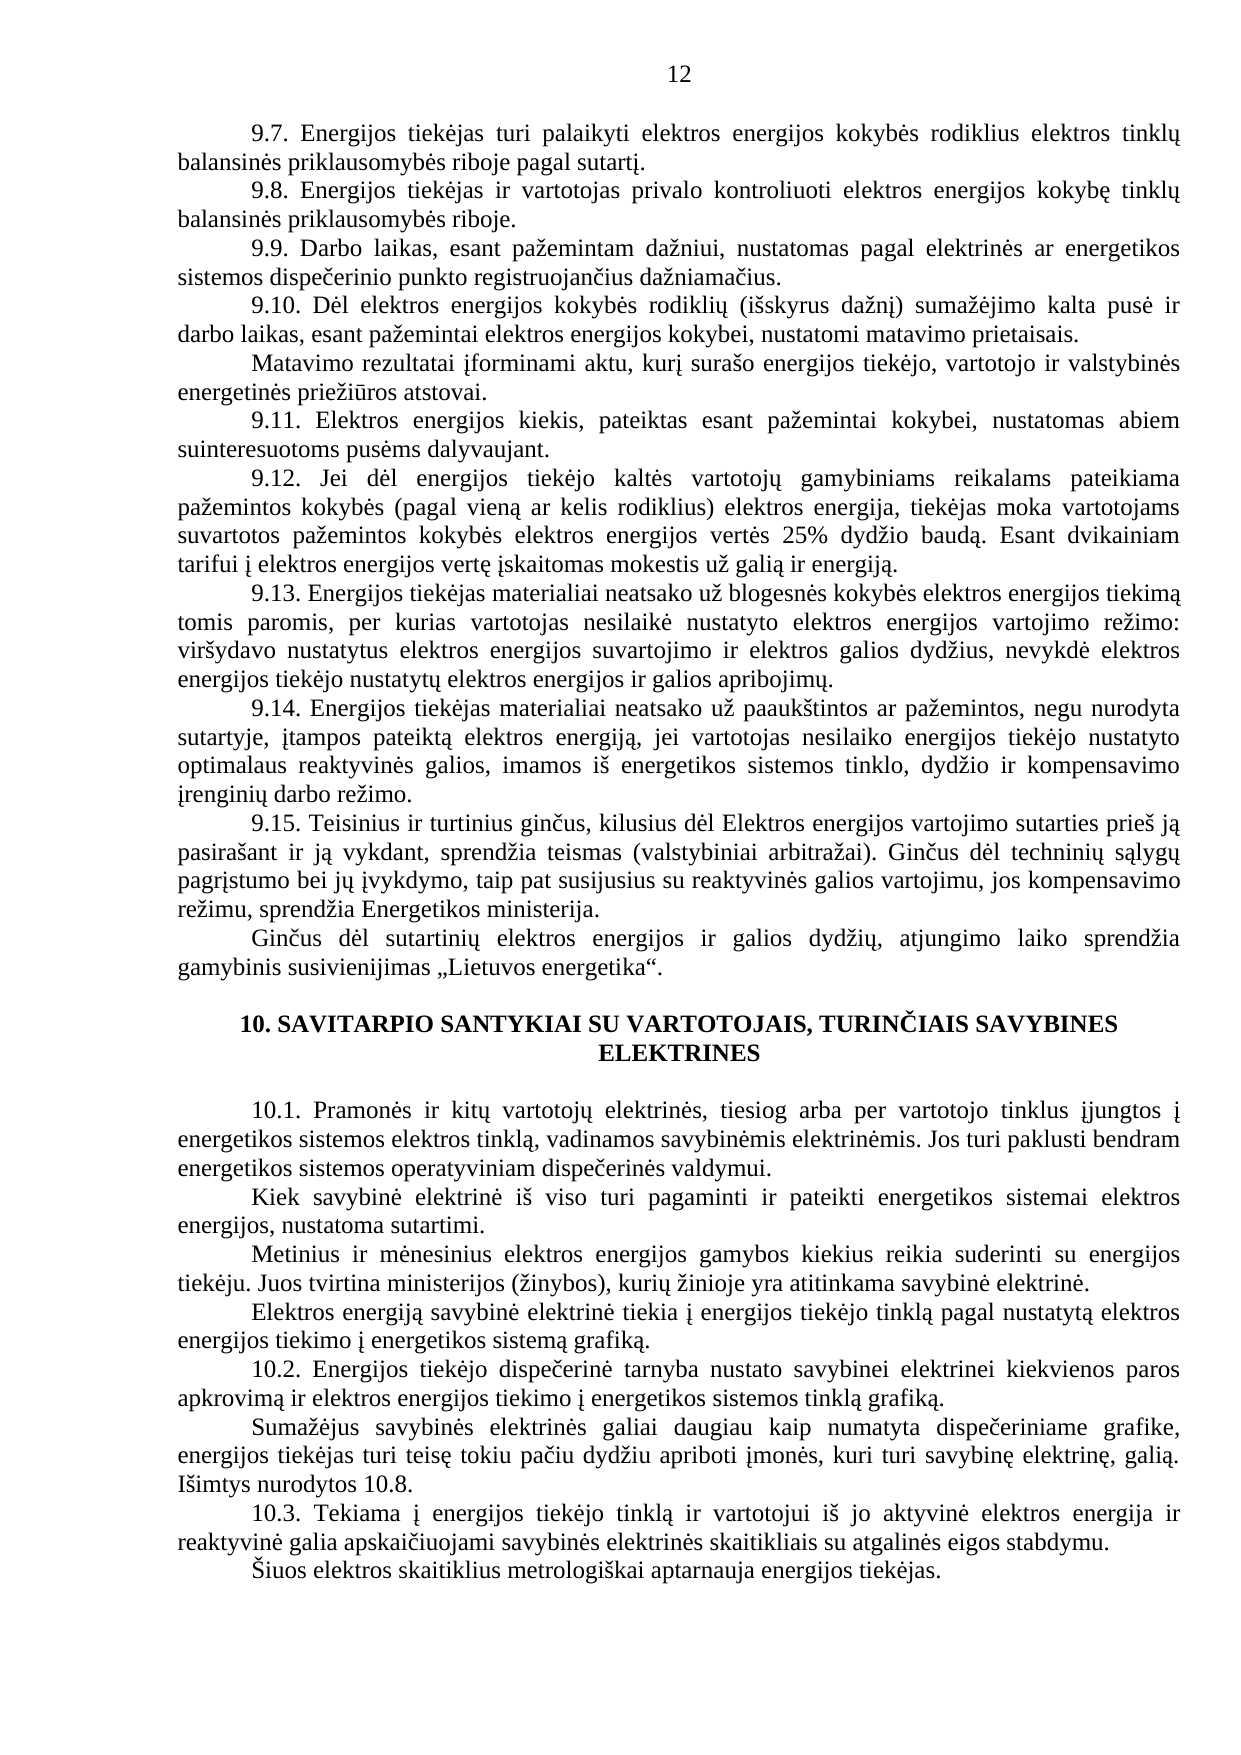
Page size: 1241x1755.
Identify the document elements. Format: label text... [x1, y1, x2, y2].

text Kiek savybinė elektrinė iš viso turi pagaminti ir pateikti energetikos sistemai elektros energijos, nustatoma sutartimi. [177, 1182, 1181, 1239]
text 9.9. Darbo laikas, esant pažemintam dažniui, nustatomas pagal elektrinės ar energetikos sistemos dispečerinio punkto registruojančius dažniamačius. [177, 233, 1181, 291]
text 9.10. Dėl elektros energijos kokybės rodiklių (išskyrus dažnį) sumažėjimo kalta pusė ir darbo laikas, esant pažemintai elektros energijos kokybei, nustatomi matavimo prietaisais. [177, 291, 1181, 348]
text Ginčus dėl sutartinių elektros energijos ir galios dydžių, atjungimo laiko sprendžia gamybinis susivienijimas „Lietuvos energetika“. [177, 923, 1181, 981]
text 10.1. Pramonės ir kitų vartotojų elektrinės, tiesiog arba per vartotojo tinklus įjungtos į energetikos sistemos elektros tinklą, vadinamos savybinėmis elektrinėmis. Jos turi paklusti bendram energetikos sistemos operatyviniam dispečerinės valdymui. [177, 1096, 1181, 1182]
text 10.2. Energijos tiekėjo dispečerinė tarnyba nustato savybinei elektrinei kiekvienos paros apkrovimą ir elektros energijos tiekimo į energetikos sistemos tinklą grafiką. [177, 1354, 1181, 1412]
text 9.7. Energijos tiekėjas turi palaikyti elektros energijos kokybės rodiklius elektros tinklų balansinės priklausomybės riboje pagal sutartį. [177, 118, 1181, 176]
text Sumažėjus savybinės elektrinės galiai daugiau kaip numatyta dispečeriniame grafike, energijos tiekėjas turi teisę tokiu pačiu dydžiu apriboti įmonės, kuri turi savybinę elektrinę, galią. Išimtys nurodytos 10.8. [177, 1412, 1181, 1498]
text 10. SAVITARPIO SANTYKIAI SU VARTOTOJAIS, TURINČIAIS SAVYBINES ELEKTRINES [177, 1009, 1181, 1067]
text 9.12. Jei dėl energijos tiekėjo kaltės vartotojų gamybiniams reikalams pateikiama pažemintos kokybės (pagal vieną ar kelis rodiklius) elektros energija, tiekėjas moka vartotojams suvartotos pažemintos kokybės elektros energijos vertės 25% dydžio baudą. Esant dvikainiam tarifui į elektros energijos vertę įskaitomas mokestis už galią ir energiją. [177, 463, 1181, 578]
text 9.11. Elektros energijos kiekis, pateiktas esant pažemintai kokybei, nustatomas abiem suinteresuotoms pusėms dalyvaujant. [177, 406, 1181, 463]
text Šiuos elektros skaitiklius metrologiškai aptarnauja energijos tiekėjas. [177, 1556, 1181, 1584]
text Metinius ir mėnesinius elektros energijos gamybos kiekius reikia suderinti su energijos tiekėju. Juos tvirtina ministerijos (žinybos), kurių žinioje yra atitinkama savybinė elektrinė. [177, 1239, 1181, 1297]
text Matavimo rezultatai įforminami aktu, kurį surašo energijos tiekėjo, vartotojo ir valstybinės energetinės priežiūros atstovai. [177, 348, 1181, 406]
text 9.15. Teisinius ir turtinius ginčus, kilusius dėl Elektros energijos vartojimo sutarties prieš ją pasirašant ir ją vykdant, sprendžia teismas (valstybiniai arbitražai). Ginčus dėl techninių sąlygų pagrįstumo bei jų įvykdymo, taip pat susijusius su reaktyvinės galios vartojimu, jos kompensavimo režimu, sprendžia Energetikos ministerija. [177, 808, 1181, 923]
text Elektros energiją savybinė elektrinė tiekia į energijos tiekėjo tinklą pagal nustatytą elektros energijos tiekimo į energetikos sistemą grafiką. [177, 1297, 1181, 1354]
text 9.13. Energijos tiekėjas materialiai neatsako už blogesnės kokybės elektros energijos tiekimą tomis paromis, per kurias vartotojas nesilaikė nustatyto elektros energijos vartojimo režimo: viršydavo nustatytus elektros energijos suvartojimo ir elektros galios dydžius, nevykdė elektros energijos tiekėjo nustatytų elektros energijos ir galios apribojimų. [177, 578, 1181, 693]
text 10.3. Tekiama į energijos tiekėjo tinklą ir vartotojui iš jo aktyvinė elektros energija ir reaktyvinė galia apskaičiuojami savybinės elektrinės skaitikliais su atgalinės eigos stabdymu. [177, 1498, 1181, 1556]
text 9.8. Energijos tiekėjas ir vartotojas privalo kontroliuoti elektros energijos kokybę tinklų balansinės priklausomybės riboje. [177, 176, 1181, 233]
text 9.14. Energijos tiekėjas materialiai neatsako už paaukštintos ar pažemintos, negu nurodyta sutartyje, įtampos pateiktą elektros energiją, jei vartotojas nesilaiko energijos tiekėjo nustatyto optimalaus reaktyvinės galios, imamos iš energetikos sistemos tinklo, dydžio ir kompensavimo įrenginių darbo režimo. [177, 693, 1181, 808]
